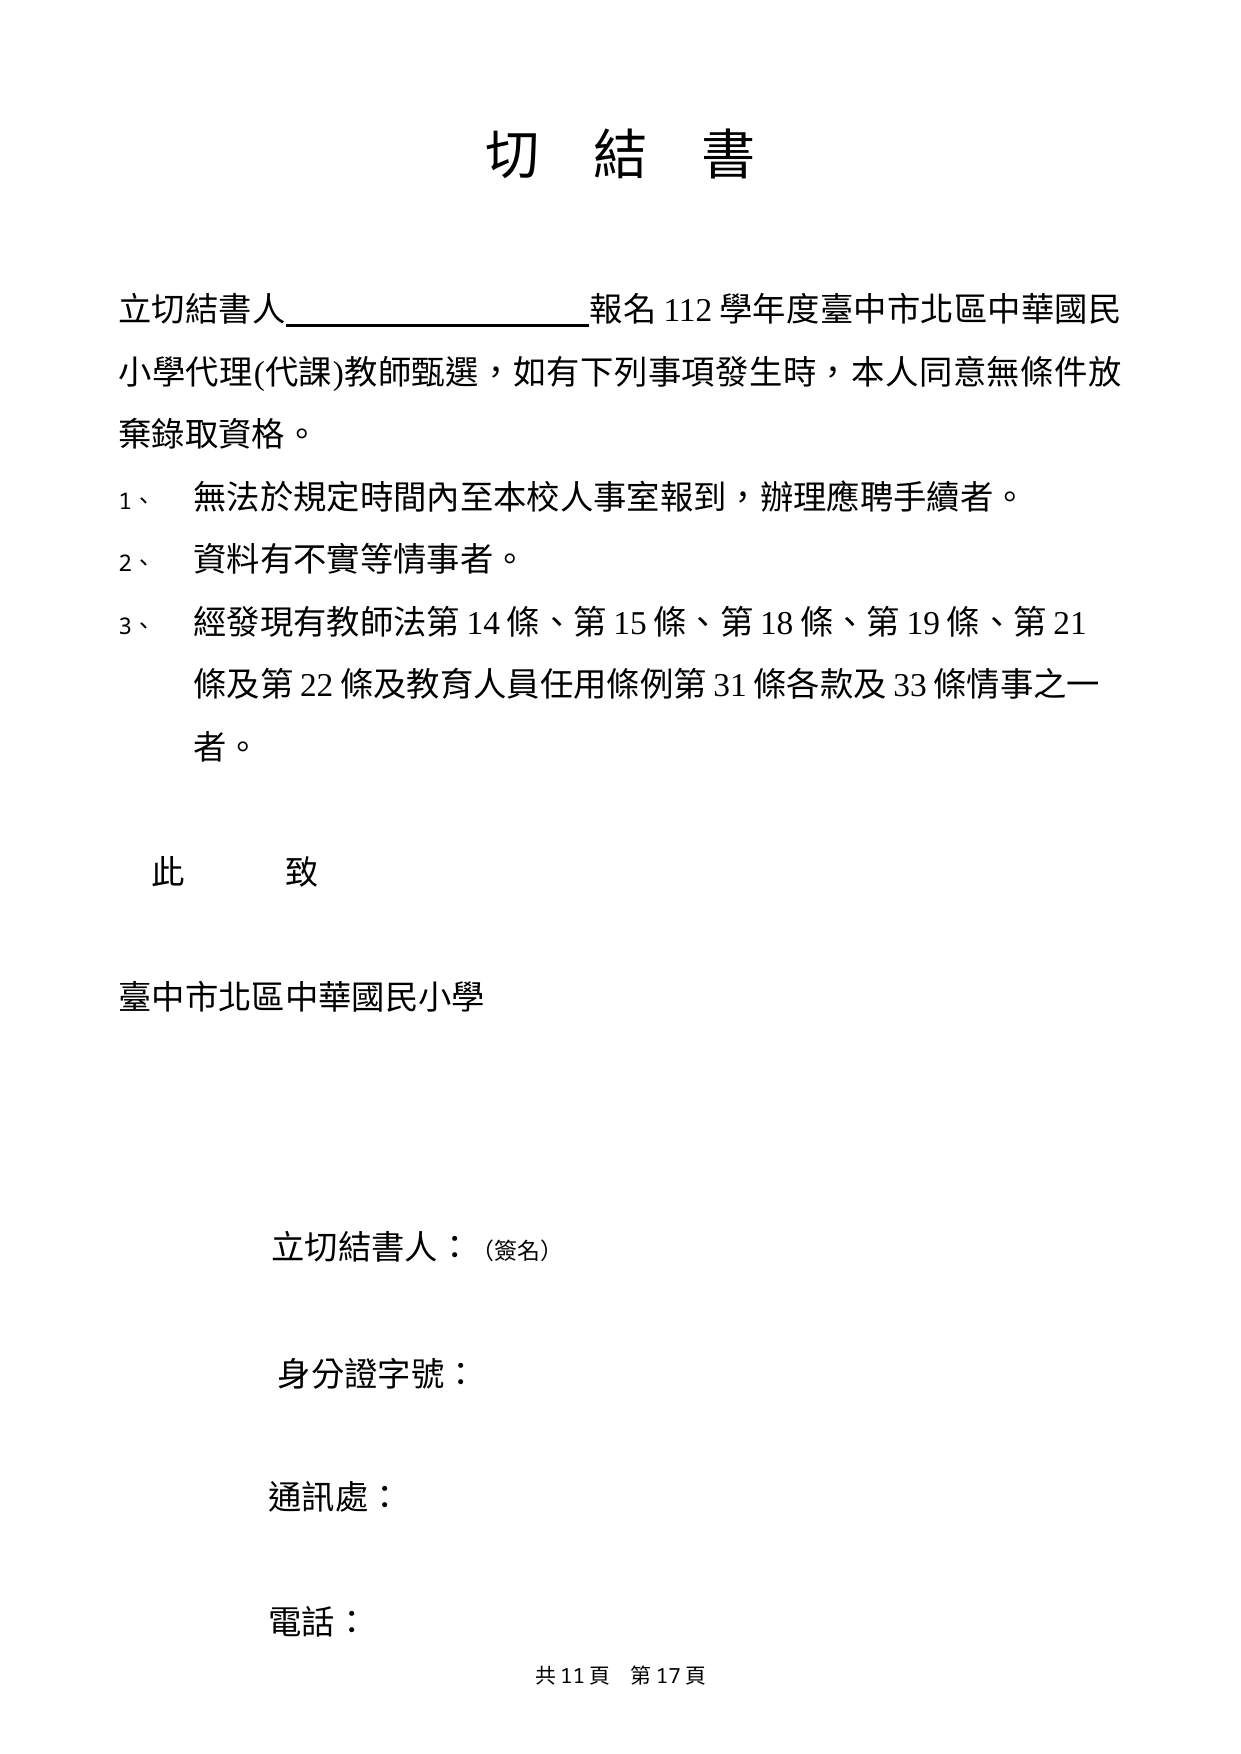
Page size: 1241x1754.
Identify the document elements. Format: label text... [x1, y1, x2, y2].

text 立切結書人：（簽名） [118, 1203, 1122, 1266]
text 此 致 [118, 828, 1122, 891]
text 立切結書人 報名112學年度臺中市北區中華國民小學代理(代課)教師甄選，如有下列事項發生時，本人同意無條件放棄錄取資格。 [118, 266, 1122, 453]
text 臺中市北區中華國民小學 [118, 953, 1122, 1016]
list 無法於規定時間內至本校人事室報到，辦理應聘手續者。 [118, 453, 1122, 516]
text 切 結 書 [118, 78, 1122, 203]
text 身分證字號： [118, 1328, 1122, 1391]
list 資料有不實等情事者。 [118, 516, 1122, 578]
list 經發現有教師法第14條、第15條、第18條、第19條、第21條及第22條及教育人員任用條例第31條各款及33條情事之一者。 [118, 578, 1122, 766]
text 通訊處： [118, 1453, 1122, 1516]
text 電話： [118, 1578, 1122, 1641]
